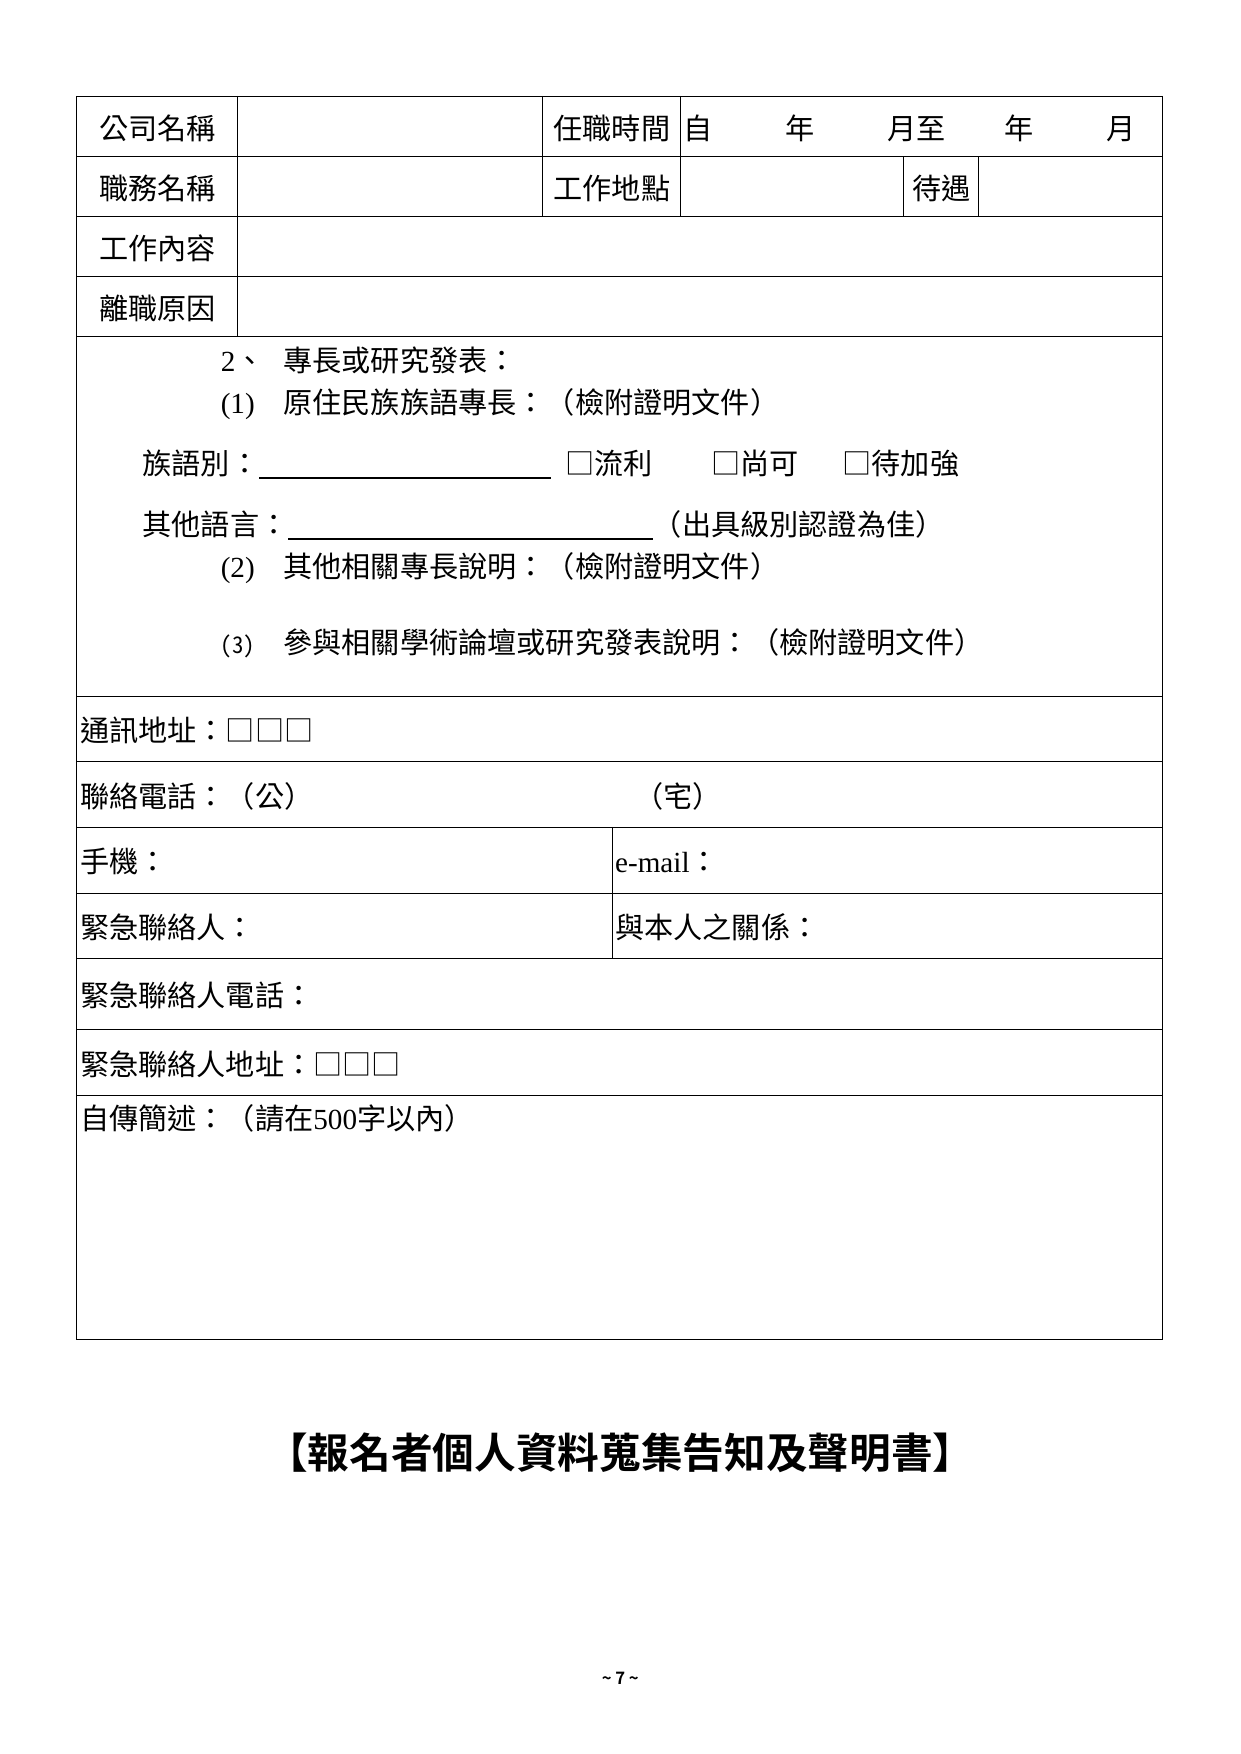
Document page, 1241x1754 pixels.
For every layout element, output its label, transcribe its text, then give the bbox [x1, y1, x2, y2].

table_cell [979, 157, 1162, 216]
table_cell 職務名稱 [77, 157, 237, 216]
table_cell 專長或研究發表： 原住民族族語專長：（檢附證明文件） 族語別： □流利 □尚可 □待加強 其他語言： （出具級別認證為佳） 其他相關專長說明：（檢附證明文件） 參與相關學術論壇或研究發表說明：（檢附證明文件） [77, 337, 1162, 696]
table_cell 工作地點 [543, 157, 680, 216]
text 【報名者個人資料蒐集告知及聲明書】 [89, 1408, 1152, 1471]
table_cell [238, 277, 1162, 336]
table_cell 任職時間 [543, 97, 680, 156]
table_cell e-mail： [613, 828, 1162, 892]
table_cell 自傳簡述：（請在500字以內） [77, 1096, 1162, 1338]
table_cell 工作內容 [77, 217, 237, 276]
table_cell 聯絡電話：（公） （宅） [77, 762, 1162, 827]
table_cell [238, 157, 542, 216]
table_cell 緊急聯絡人地址：□□□ [77, 1030, 1162, 1095]
table_cell 手機： [77, 828, 612, 892]
table_cell 公司名稱 [77, 97, 237, 156]
table_cell [238, 217, 1162, 276]
table_cell [238, 97, 542, 156]
table_cell 緊急聯絡人： [77, 894, 612, 958]
table_cell 自 年 月至 年 月 [681, 97, 1162, 156]
table_cell 待遇 [904, 157, 978, 216]
table_cell 緊急聯絡人電話： [77, 959, 1162, 1029]
table_cell [681, 157, 903, 216]
table_cell 通訊地址：□□□ [77, 697, 1162, 761]
table_cell 離職原因 [77, 277, 237, 336]
table_cell 與本人之關係： [613, 894, 1162, 958]
